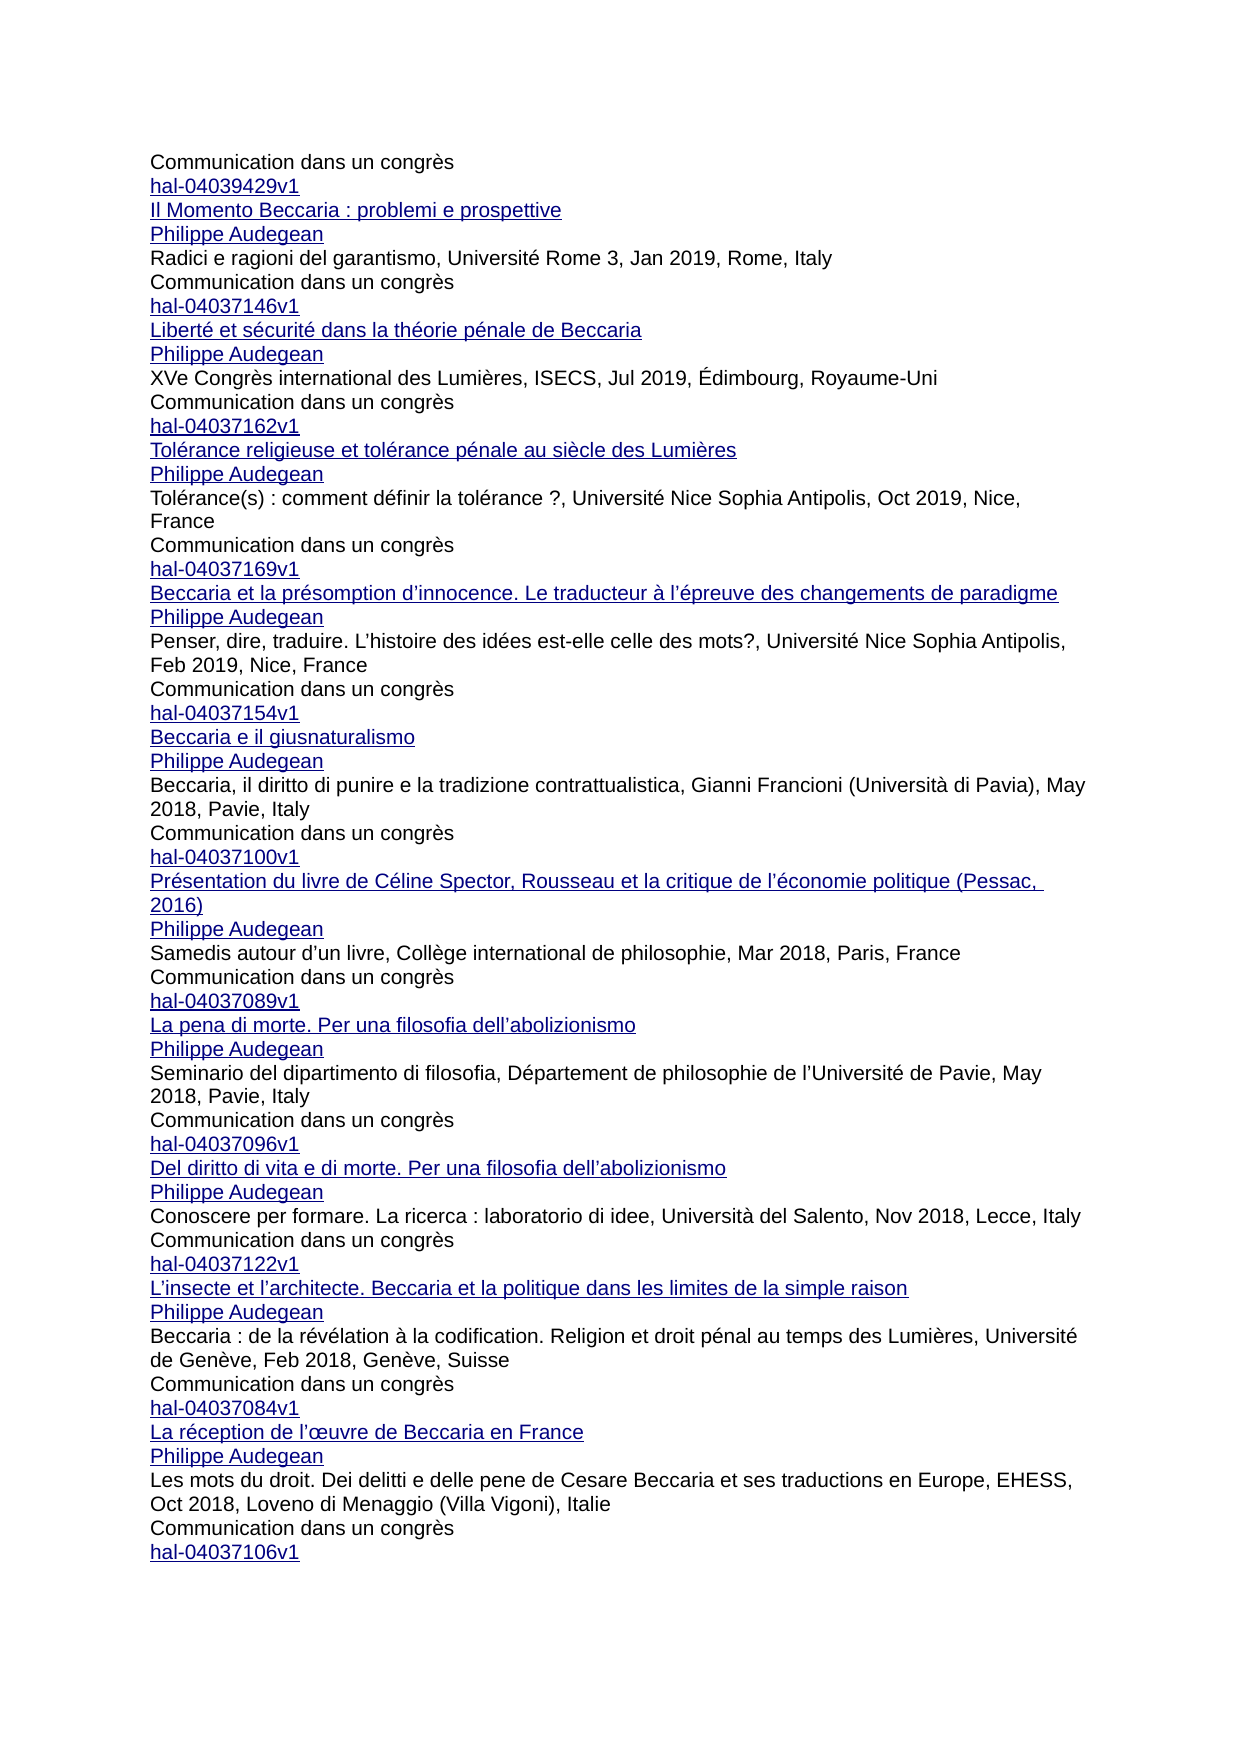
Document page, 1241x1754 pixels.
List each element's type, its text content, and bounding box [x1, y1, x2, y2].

table_cell Il Momento Beccaria : problemi e prospettive Philippe Audegean Radici e ragioni del garantismo, Université Rome 3, Jan 2019, Rome, Italy Communication dans un congrès hal-04037146v1 [150, 198, 1090, 318]
table_cell Beccaria et la présomption d’innocence. Le traducteur à l’épreuve des changements de paradigme Philippe Audegean Penser, dire, traduire. L’histoire des idées est-elle celle des mots?, Université Nice Sophia Antipolis, Feb 2019, Nice, France Communication dans un congrès hal-04037154v1 [150, 581, 1090, 725]
table_cell Tolérance religieuse et tolérance pénale au siècle des Lumières Philippe Audegean Tolérance(s) : comment définir la tolérance ?, Université Nice Sophia Antipolis, Oct 2019, Nice, France Communication dans un congrès hal-04037169v1 [150, 438, 1090, 581]
table_cell Del diritto di vita e di morte. Per una filosofia dell’abolizionismo Philippe Audegean Conoscere per formare. La ricerca : laboratorio di idee, Università del Salento, Nov 2018, Lecce, Italy Communication dans un congrès hal-04037122v1 [150, 1156, 1090, 1276]
table_cell Beccaria e il giusnaturalismo Philippe Audegean Beccaria, il diritto di punire e la tradizione contrattualistica, Gianni Francioni (Università di Pavia), May 2018, Pavie, Italy Communication dans un congrès hal-04037100v1 [150, 725, 1090, 869]
table_cell Présentation du livre de Céline Spector, Rousseau et la critique de l’économie politique (Pessac, 2016) Philippe Audegean Samedis autour d’un livre, Collège international de philosophie, Mar 2018, Paris, France Communication dans un congrès hal-04037089v1 [150, 869, 1090, 1012]
table_cell La réception de l’œuvre de Beccaria en France Philippe Audegean Les mots du droit. Dei delitti e delle pene de Cesare Beccaria et ses traductions en Europe, EHESS, Oct 2018, Loveno di Menaggio (Villa Vigoni), Italie Communication dans un congrès hal-04037106v1 [150, 1420, 1090, 1563]
table_cell La pena di morte. Per una filosofia dell’abolizionismo Philippe Audegean Seminario del dipartimento di filosofia, Département de philosophie de l’Université de Pavie, May 2018, Pavie, Italy Communication dans un congrès hal-04037096v1 [150, 1013, 1090, 1156]
table_cell L’insecte et l’architecte. Beccaria et la politique dans les limites de la simple raison Philippe Audegean Beccaria : de la révélation à la codification. Religion et droit pénal au temps des Lumières, Université de Genève, Feb 2018, Genève, Suisse Communication dans un congrès hal-04037084v1 [150, 1276, 1090, 1420]
table_cell Communication dans un congrès hal-04039429v1 [150, 150, 1090, 198]
table_cell Liberté et sécurité dans la théorie pénale de Beccaria Philippe Audegean XVe Congrès international des Lumières, ISECS, Jul 2019, Édimbourg, Royaume-Uni Communication dans un congrès hal-04037162v1 [150, 318, 1090, 437]
